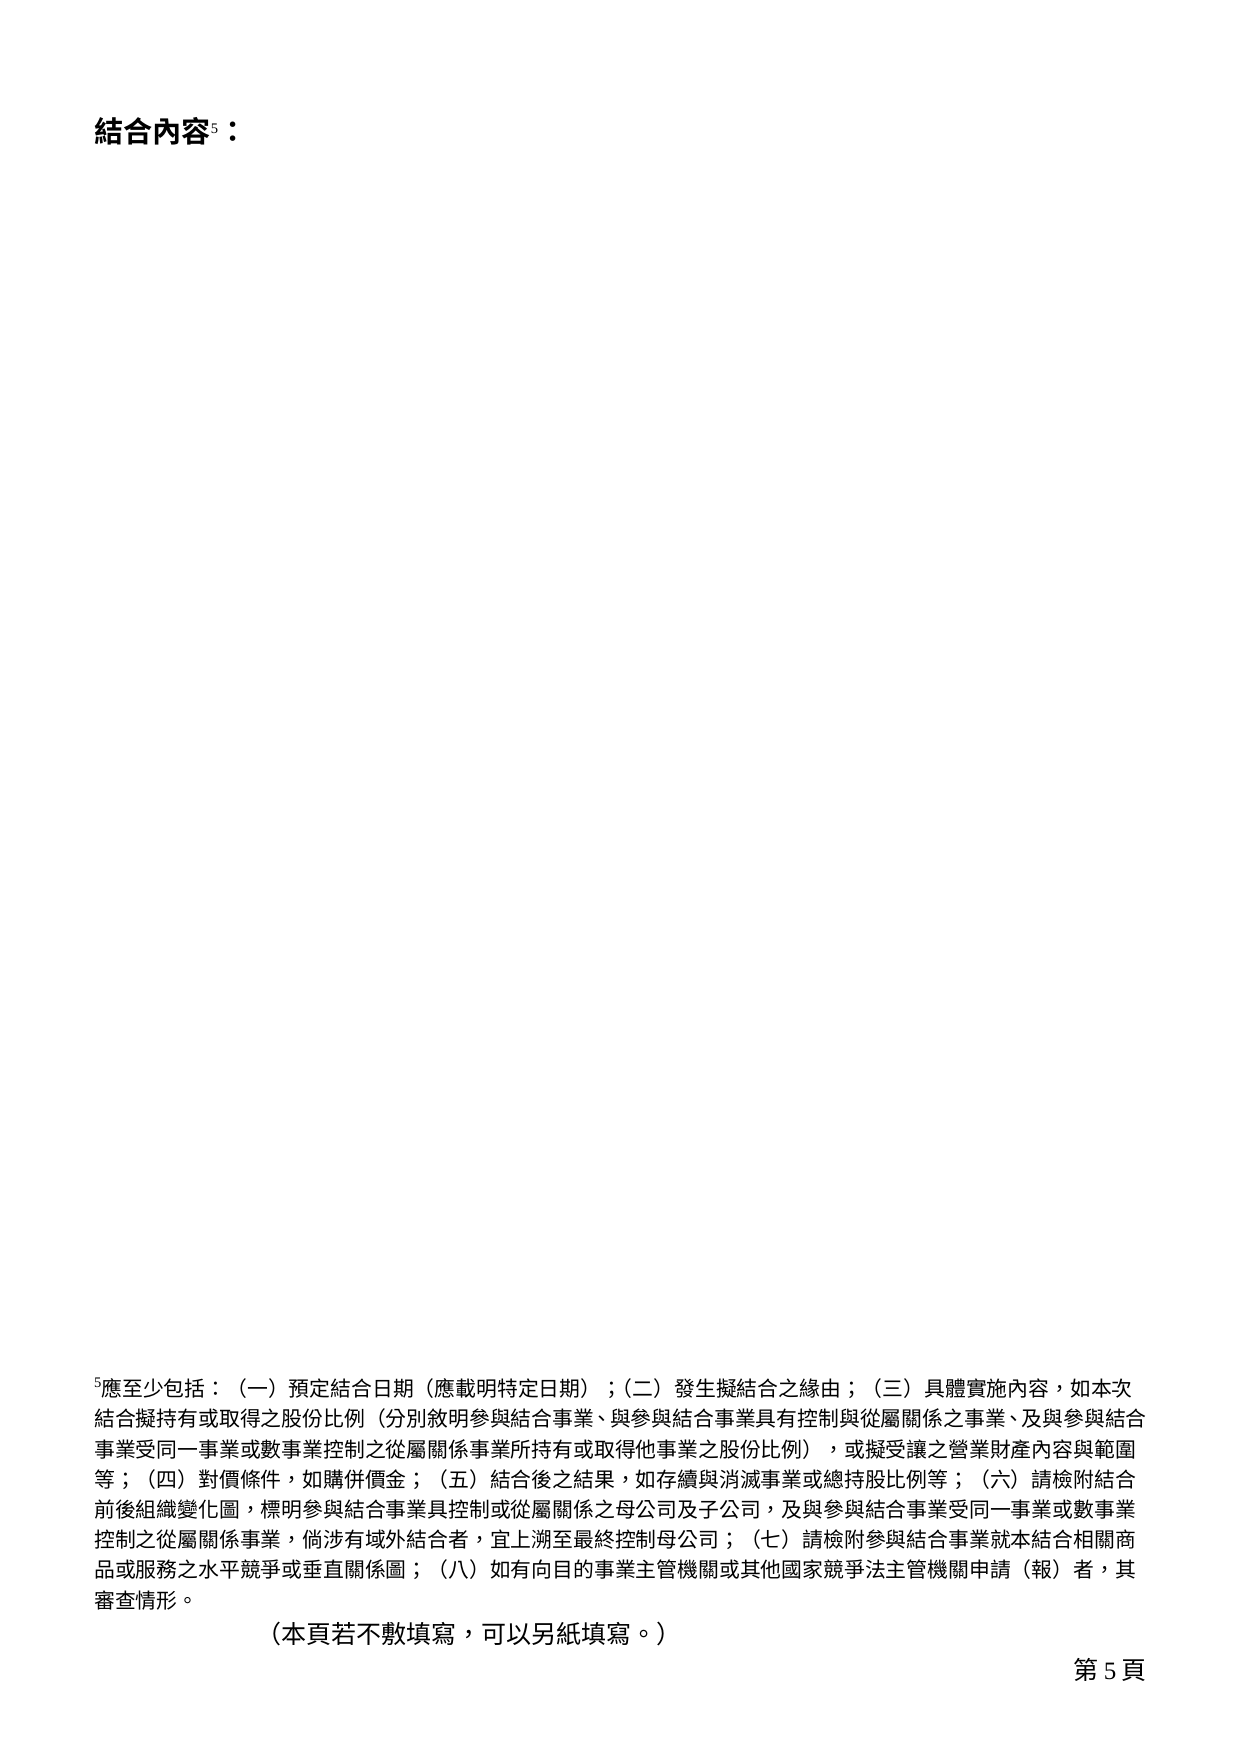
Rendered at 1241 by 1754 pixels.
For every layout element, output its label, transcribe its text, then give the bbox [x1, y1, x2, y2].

text 應至少包括：（一）預定結合日期（應載明特定日期）；（二）發生擬結合之緣由；（三）具體實施內容，如本次結合擬持有或取得之股份比例（分別敘明參與結合事業、與參與結合事業具有控制與從屬關係之事業、及與參與結合事業受同一事業或數事業控制之從屬關係事業所持有或取得他事業之股份比例），或擬受讓之營業財產內容與範圍等；（四）對價條件，如購併價金；（五）結合後之結果，如存續與消滅事業或總持股比例等；（六）請檢附結合前後組織變化圖，標明參與結合事業具控制或從屬關係之母公司及子公司，及與參與結合事業受同一事業或數事業控制之從屬關係事業，倘涉有域外結合者，宜上溯至最終控制母公司；（七）請檢附參與結合事業就本結合相關商品或服務之水平競爭或垂直關係圖；（八）如有向目的事業主管機關或其他國家競爭法主管機關申請（報）者，其審查情形。 [94, 1372, 1146, 1614]
text （本頁若不敷填寫，可以另紙填寫。） [94, 1614, 1146, 1650]
text 結合內容： [94, 92, 1146, 167]
